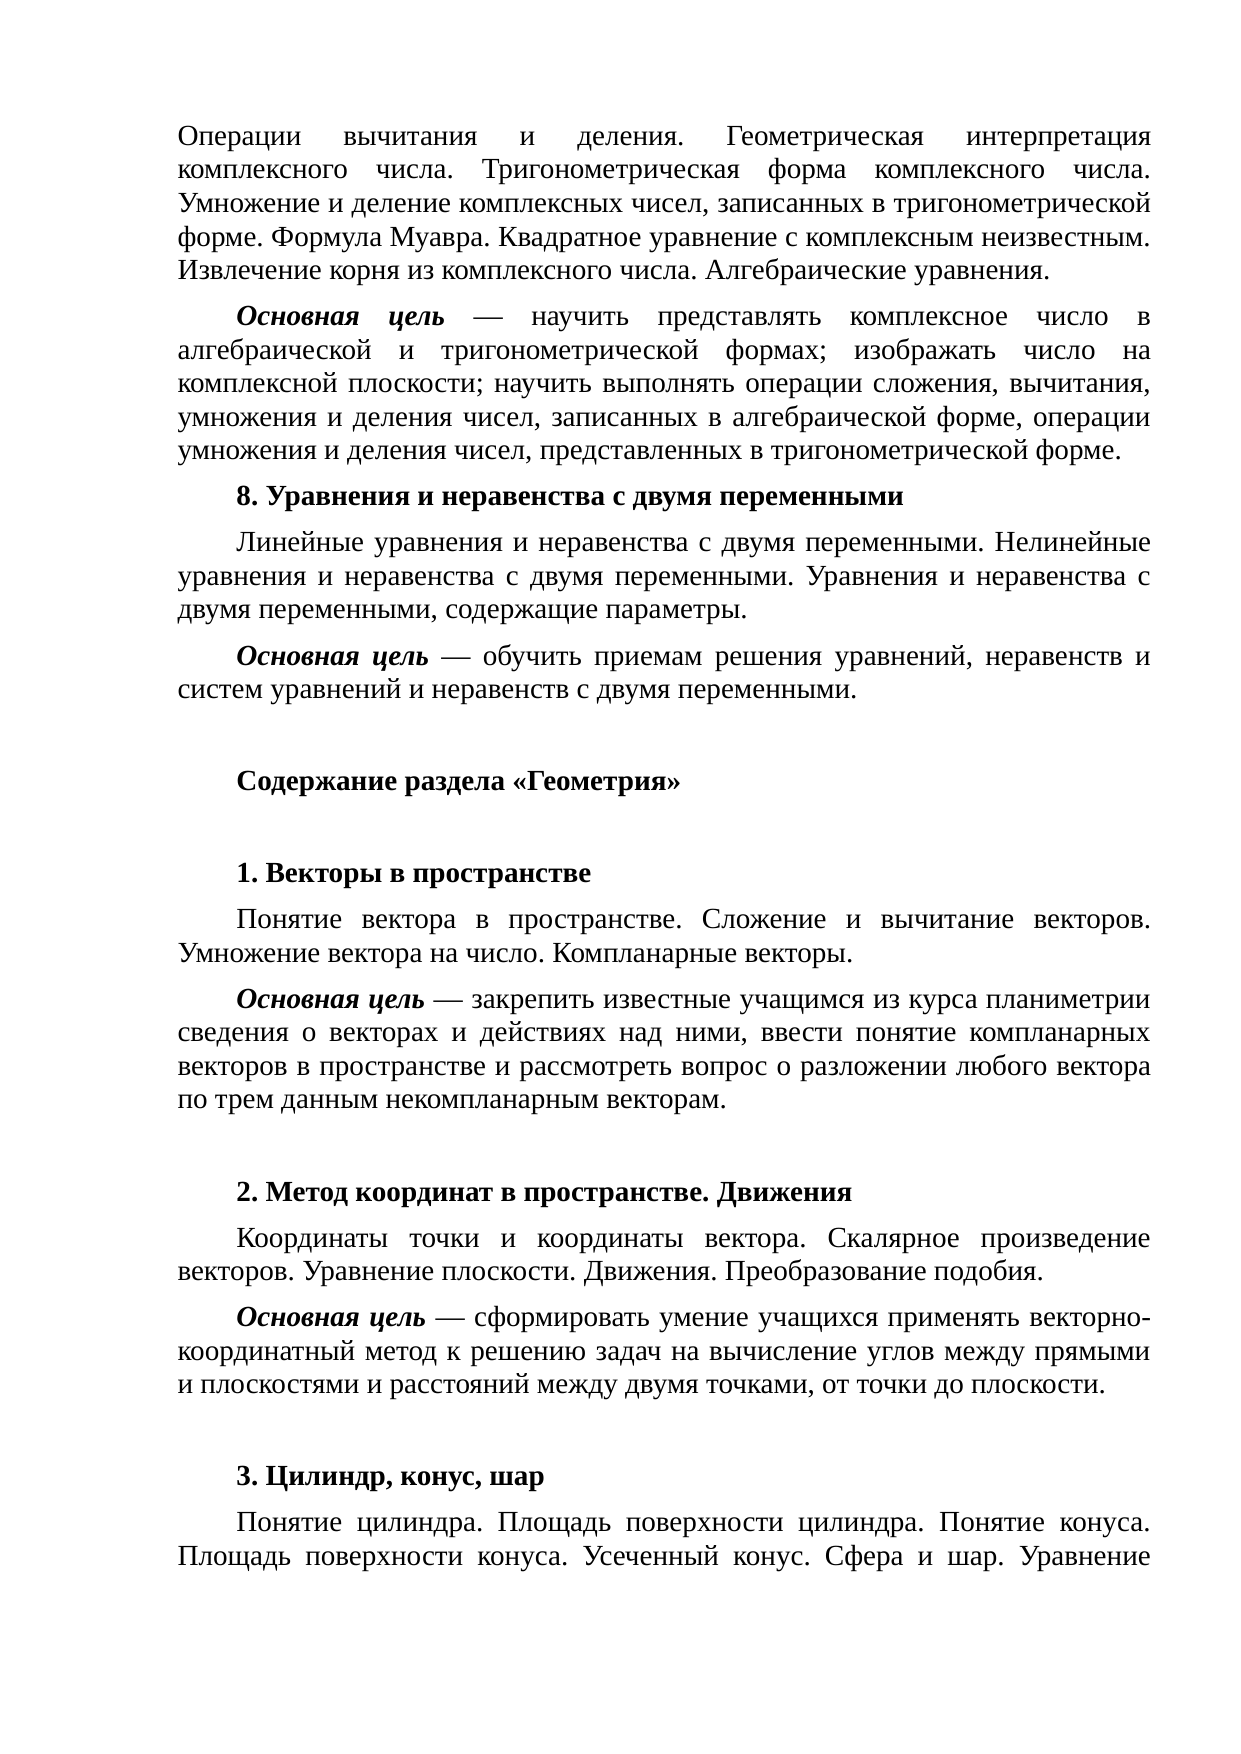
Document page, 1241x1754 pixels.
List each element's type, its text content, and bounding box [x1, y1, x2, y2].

text Операции вычитания и деления. Геометрическая интерпретация комплексного числа. Тригонометрическая форма комплексного числа. Умножение и деление комплексных чисел, записанных в тригонометрической форме. Формула Муавра. Квадратное уравнение с комплексным неизвестным. Извлечение корня из комплексного числа. Алгебраические уравнения. [177, 118, 1152, 286]
text 2. Метод координат в пространстве. Движения [177, 1174, 1152, 1207]
text Понятие вектора в пространстве. Сложение и вычитание векторов. Умножение вектора на число. Компланарные векторы. [177, 901, 1152, 968]
text Основная цель — закрепить известные учащимся из курса планиметрии сведения о векторах и действиях над ними, ввести понятие компланарных векторов в пространстве и рассмотреть вопрос о разложении любого вектора по трем данным некомпланарным векторам. [177, 981, 1152, 1115]
text Линейные уравнения и неравенства с двумя переменными. Нелинейные уравнения и неравенства с двумя переменными. Уравнения и неравенства с двумя переменными, содержащие параметры. [177, 524, 1152, 625]
text 3. Цилиндр, конус, шар [177, 1458, 1152, 1492]
text Понятие цилиндра. Площадь поверхности цилиндра. Понятие конуса. Площадь поверхности конуса. Усеченный конус. Сфера и шар. Уравнение [177, 1504, 1152, 1572]
text 8. Уравнения и неравенства с двумя переменными [177, 478, 1152, 512]
text 1. Векторы в пространстве [177, 855, 1152, 889]
text Основная цель — научить представлять комплексное число в алгебраической и тригонометрической формах; изображать число на комплексной плоскости; научить выполнять операции сложения, вычитания, умножения и деления чисел, записанных в алгебраической форме, операции умножения и деления чисел, представленных в тригонометрической форме. [177, 298, 1152, 466]
text Основная цель — сформировать умение учащихся применять векторно-координатный метод к решению задач на вычисление углов между прямыми и плоскостями и расстояний между двумя точками, от точки до плоскости. [177, 1299, 1152, 1400]
text Содержание раздела «Геометрия» [177, 763, 1152, 797]
text Координаты точки и координаты вектора. Скалярное произведение векторов. Уравнение плоскости. Движения. Преобразование подобия. [177, 1220, 1152, 1287]
text Основная цель — обучить приемам решения уравнений, неравенств и систем уравнений и неравенств с двумя переменными. [177, 638, 1152, 705]
